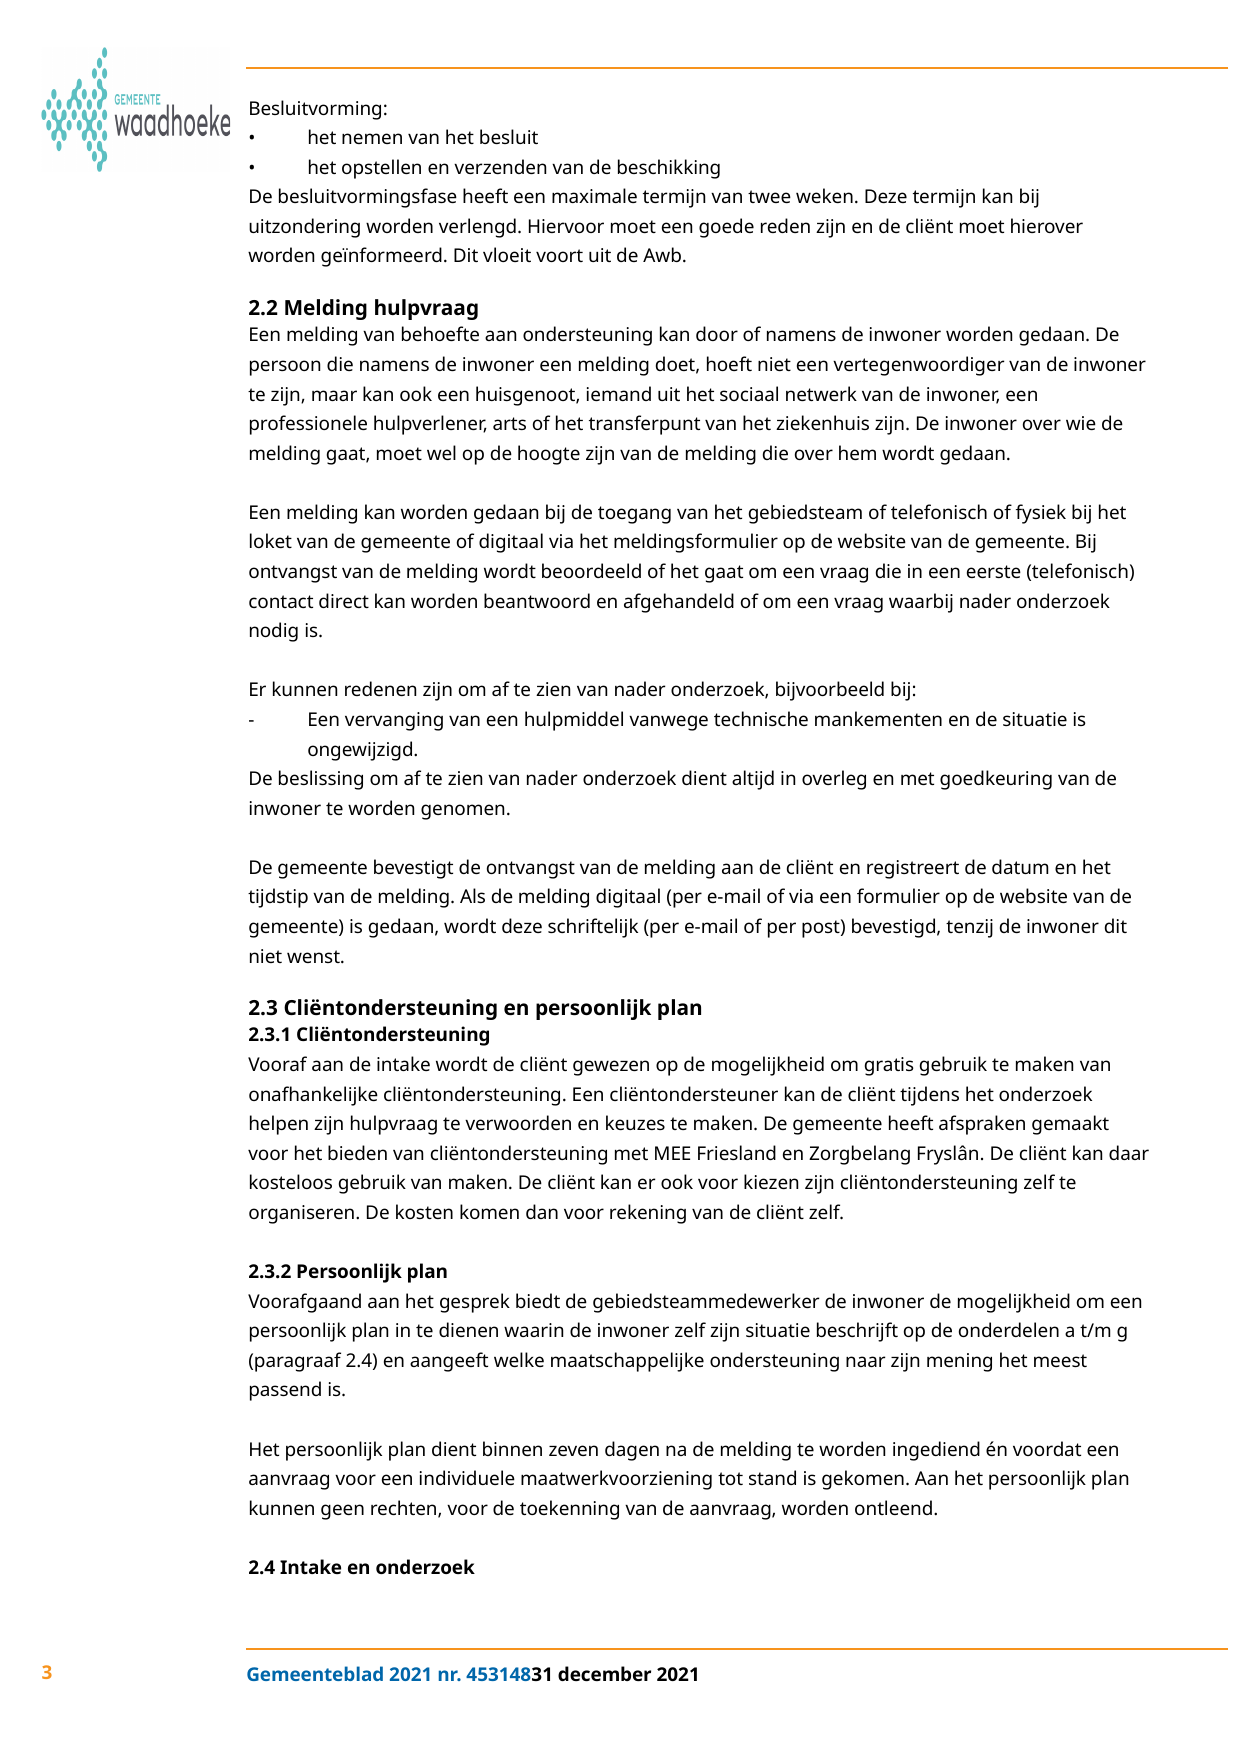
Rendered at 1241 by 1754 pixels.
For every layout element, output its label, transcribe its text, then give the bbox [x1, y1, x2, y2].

text De besluitvormingsfase heeft een maximale termijn van twee weken. Deze termijn kan bij uitzondering worden verlengd. Hiervoor moet een goede reden zijn en de cliënt moet hierover worden geïnformeerd. Dit vloeit voort uit de Awb. [248, 183, 1152, 268]
text Voorafgaand aan het gesprek biedt de gebiedsteammedewerker de inwoner de mogelijkheid om een persoonlijk plan in te dienen waarin de inwoner zelf zijn situatie beschrijft op de onderdelen a t/m g (paragraaf 2.4) en aangeeft welke maatschappelijke ondersteuning naar zijn mening het meest passend is. [248, 1288, 1152, 1402]
text Er kunnen redenen zijn om af te zien van nader onderzoek, bijvoorbeeld bij: [248, 677, 1152, 702]
text Besluitvorming: [248, 95, 1152, 121]
text 2.3 Cliëntondersteuning en persoonlijk plan [248, 993, 1152, 1022]
list het nemen van het besluit [248, 124, 1152, 150]
text Het persoonlijk plan dient binnen zeven dagen na de melding te worden ingediend én voordat een aanvraag voor een individuele maatwerkvoorziening tot stand is gekomen. Aan het persoonlijk plan kunnen geen rechten, voor de toekenning van de aanvraag, worden ontleend. [248, 1436, 1152, 1521]
text Een melding van behoefte aan ondersteuning kan door of namens de inwoner worden gedaan. De persoon die namens de inwoner een melding doet, hoeft niet een vertegenwoordiger van de inwoner te zijn, maar kan ook een huisgenoot, iemand uit het sociaal netwerk van de inwoner, een professionele hulpverlener, arts of het transferpunt van het ziekenhuis zijn. De inwoner over wie de melding gaat, moet wel op de hoogte zijn van de melding die over hem wordt gedaan. [248, 322, 1152, 466]
list het opstellen en verzenden van de beschikking [248, 154, 1152, 180]
text Een melding kan worden gedaan bij de toegang van het gebiedsteam of telefonisch of fysiek bij het loket van de gemeente of digitaal via het meldingsformulier op de website van de gemeente. Bij ontvangst van de melding wordt beoordeeld of het gaat om een vraag die in een eerste (telefonisch) contact direct kan worden beantwoord en afgehandeld of om een vraag waarbij nader onderzoek nodig is. [248, 499, 1152, 643]
text 2.3.1 Cliëntondersteuning [248, 1022, 1152, 1047]
text 2.4 Intake en onderzoek [248, 1554, 1152, 1580]
text 2.3.2 Persoonlijk plan [248, 1258, 1152, 1284]
list Een vervanging van een hulpmiddel vanwege technische mankementen en de situatie is ongewijzigd. [248, 706, 1152, 761]
text Vooraf aan de intake wordt de cliënt gewezen op de mogelijkheid om gratis gebruik te maken van onafhankelijke cliëntondersteuning. Een cliëntondersteuner kan de cliënt tijdens het onderzoek helpen zijn hulpvraag te verwoorden en keuzes te maken. De gemeente heeft afspraken gemaakt voor het bieden van cliëntondersteuning met MEE Friesland en Zorgbelang Fryslân. De cliënt kan daar kosteloos gebruik van maken. De cliënt kan er ook voor kiezen zijn cliëntondersteuning zelf te organiseren. De kosten komen dan voor rekening van de cliënt zelf. [248, 1051, 1152, 1225]
text 2.2 Melding hulpvraag [248, 293, 1152, 322]
text De beslissing om af te zien van nader onderzoek dient altijd in overleg en met goedkeuring van de inwoner te worden genomen. [248, 765, 1152, 821]
text De gemeente bevestigt de ontvangst van de melding aan de cliënt en registreert de datum en het tijdstip van de melding. Als de melding digitaal (per e-mail of via een formulier op de website van de gemeente) is gedaan, wordt deze schriftelijk (per e-mail of per post) bevestigd, tenzij de inwoner dit niet wenst. [248, 854, 1152, 968]
picture [41, 47, 231, 172]
